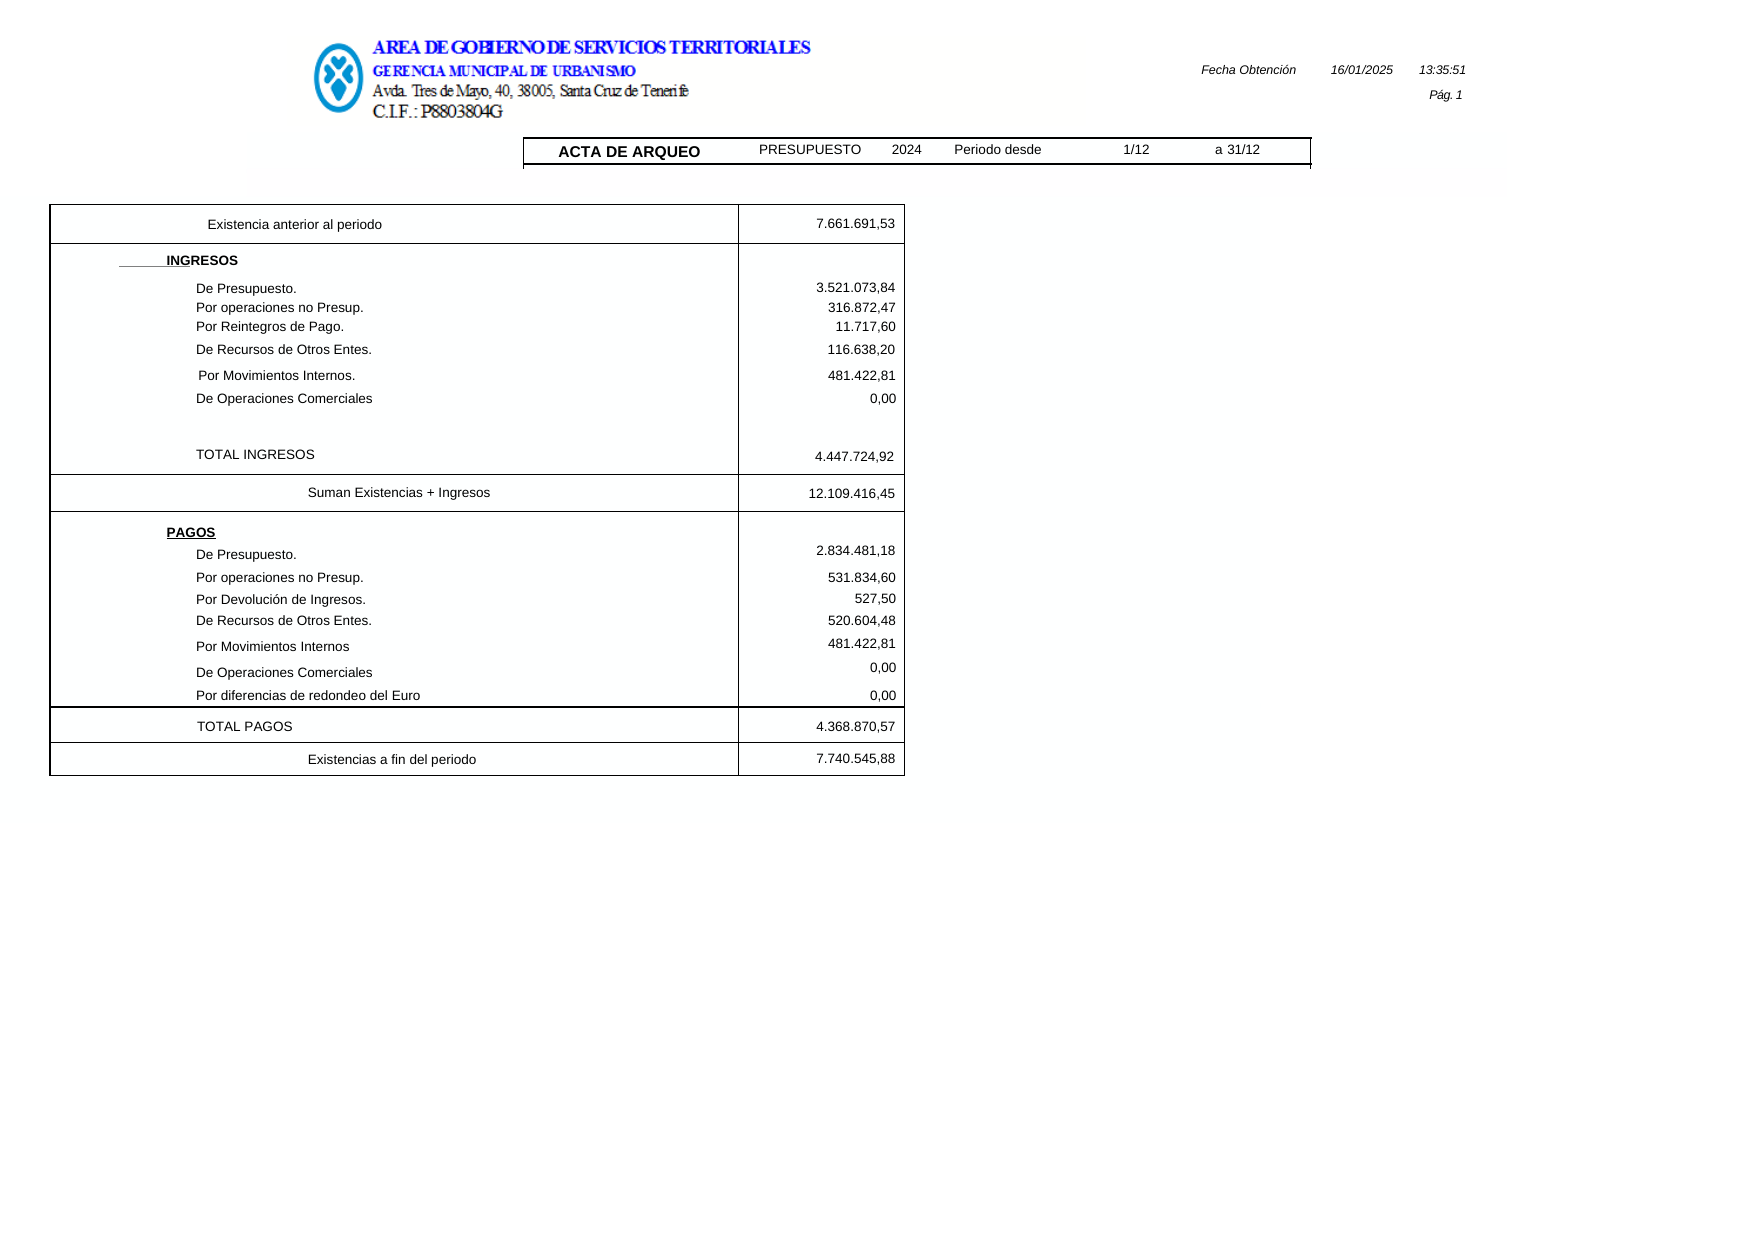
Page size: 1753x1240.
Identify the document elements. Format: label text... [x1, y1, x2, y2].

text Fecha Obtención 16/01/2025 13:35:51 [1507, 63, 1702, 77]
text Pág. 1 [1507, 88, 1702, 103]
text ACTA DE ARQUEO PRESUPUESTO 2024 Periodo desde 1/12 a 31/12 [1507, 138, 1702, 158]
